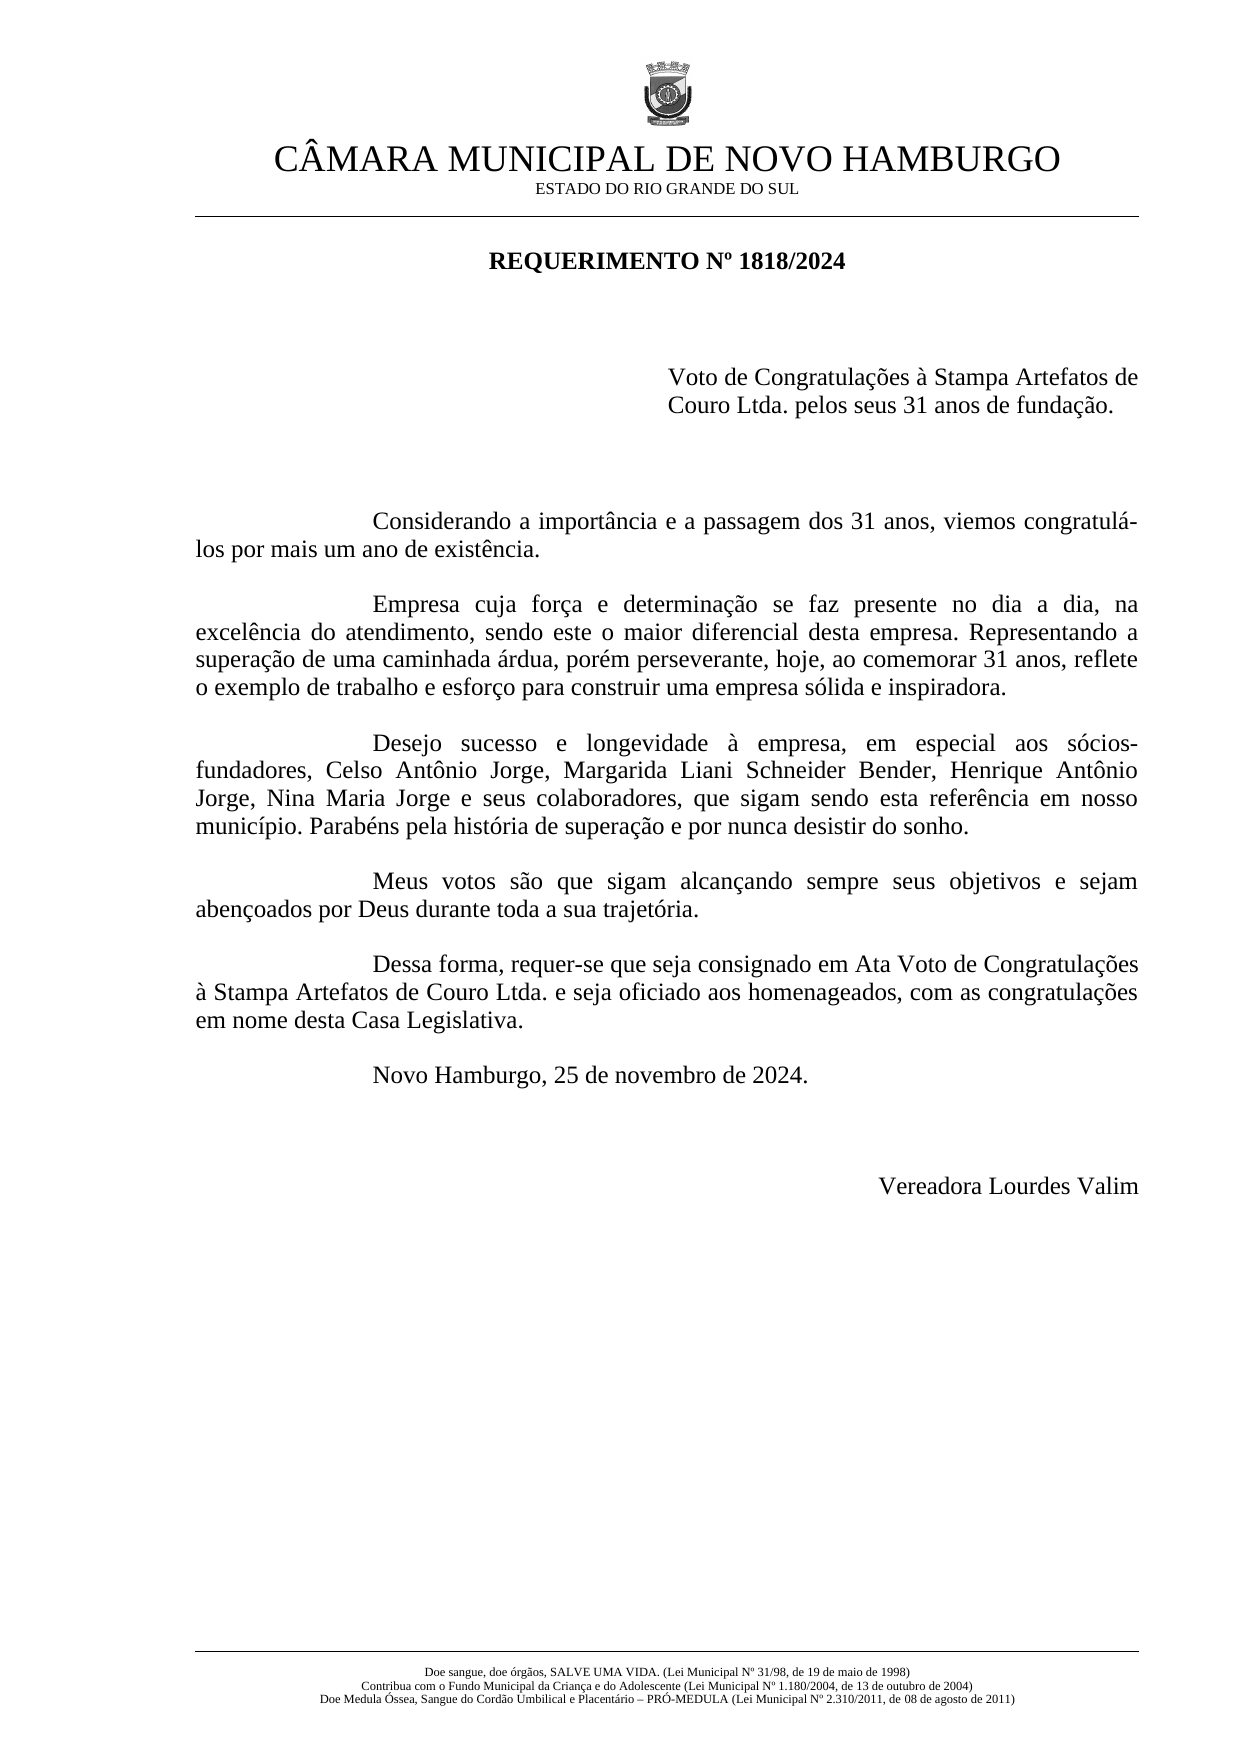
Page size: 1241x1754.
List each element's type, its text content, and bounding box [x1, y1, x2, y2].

text Novo Hamburgo, 25 de novembro de 2024. [195, 1061, 1139, 1089]
text Empresa cuja força e determinação se faz presente no dia a dia, na excelência do atendimento, sendo este o maior diferencial desta empresa. Representando a superação de uma caminhada árdua, porém perseverante, hoje, ao comemorar 31 anos, reflete o exemplo de trabalho e esforço para construir uma empresa sólida e inspiradora. [195, 590, 1139, 701]
text REQUERIMENTO Nº 1818/2024 [195, 247, 1139, 274]
text Voto de Congratulações à Stampa Artefatos de Couro Ltda. pelos seus 31 anos de fundação. [668, 363, 1139, 418]
text Dessa forma, requer-se que seja consignado em Ata Voto de Congratulações à Stampa Artefatos de Couro Ltda. e seja oficiado aos homenageados, com as congratulações em nome desta Casa Legislativa. [195, 950, 1139, 1033]
text Considerando a importância e a passagem dos 31 anos, viemos congratulá-los por mais um ano de existência. [195, 507, 1139, 562]
text Meus votos são que sigam alcançando sempre seus objetivos e sejam abençoados por Deus durante toda a sua trajetória. [195, 867, 1139, 923]
text Desejo sucesso e longevidade à empresa, em especial aos sócios-fundadores, Celso Antônio Jorge, Margarida Liani Schneider Bender, Henrique Antônio Jorge, Nina Maria Jorge e seus colaboradores, que sigam sendo esta referência em nosso município. Parabéns pela história de superação e por nunca desistir do sonho. [195, 729, 1139, 839]
text Vereadora Lourdes Valim [195, 1172, 1139, 1200]
